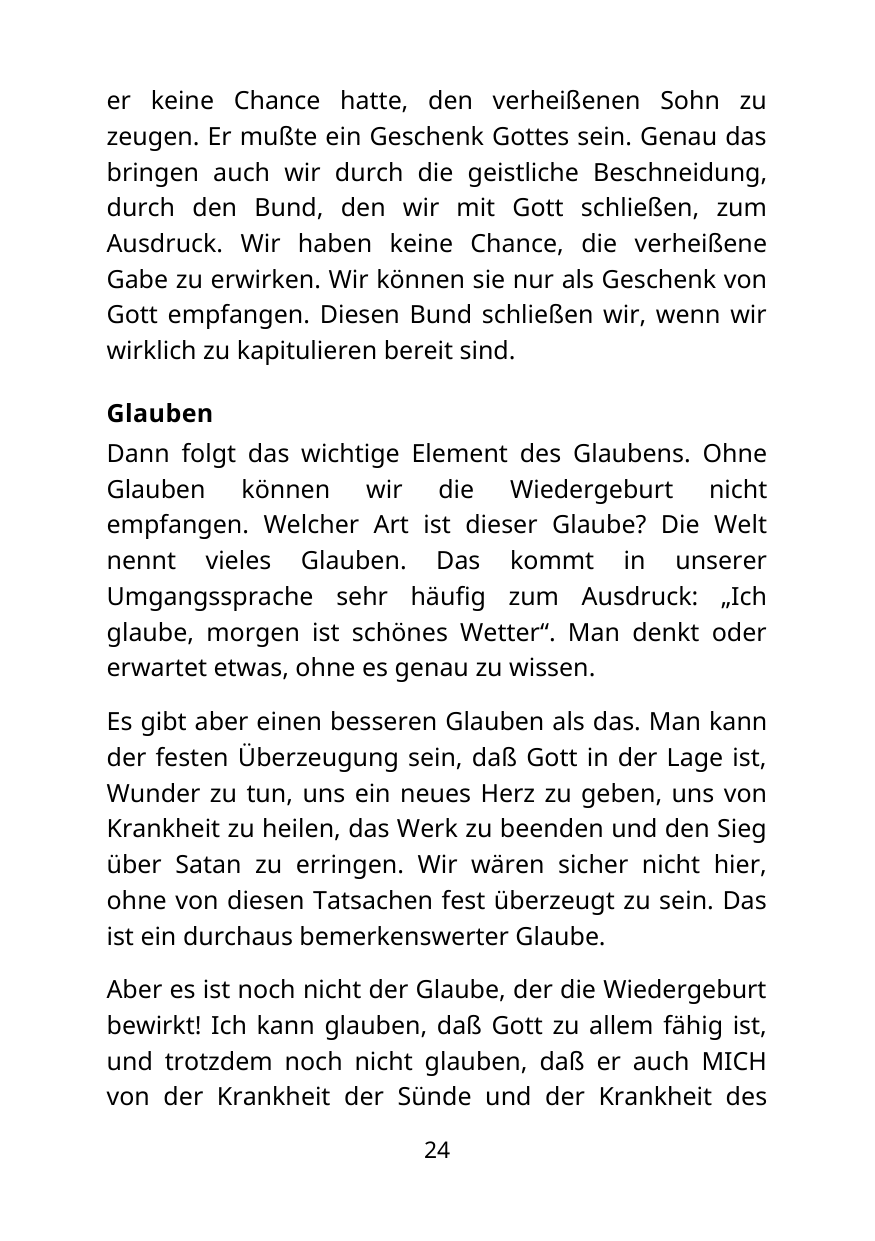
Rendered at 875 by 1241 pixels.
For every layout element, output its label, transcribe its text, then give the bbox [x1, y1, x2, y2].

text Es gibt aber einen besseren Glauben als das. Man kann der festen Überzeugung sein, daß Gott in der Lage ist, Wunder zu tun, uns ein neues Herz zu geben, uns von Krankheit zu heilen, das Werk zu beenden und den Sieg über Satan zu erringen. Wir wären sicher nicht hier, ohne von diesen Tatsachen fest überzeugt zu sein. Das ist ein durchaus bemerkenswerter Glaube. [106, 704, 768, 952]
text er keine Chance hatte, den verheißenen Sohn zu zeugen. Er mußte ein Geschenk Gottes sein. Genau das bringen auch wir durch die geistliche Beschneidung, durch den Bund, den wir mit Gott schließen, zum Ausdruck. Wir haben keine Chance, die verheißene Gabe zu erwirken. Wir können sie nur als Geschenk von Gott empfangen. Diesen Bund schließen wir, wenn wir wirklich zu kapitulieren bereit sind. [106, 83, 768, 367]
subtitle Glauben [106, 396, 768, 429]
text Aber es ist noch nicht der Glaube, der die Wiedergeburt bewirkt! Ich kann glauben, daß Gott zu allem fähig ist, und trotzdem noch nicht glauben, daß er auch MICH von der Krankheit der Sünde und der Krankheit des [106, 972, 768, 1113]
text Dann folgt das wichtige Element des Glaubens. Ohne Glauben können wir die Wiedergeburt nicht empfangen. Welcher Art ist dieser Glaube? Die Welt nennt vieles Glauben. Das kommt in unserer Umgangssprache sehr häufig zum Ausdruck: „Ich glaube, morgen ist schönes Wetter“. Man denkt oder erwartet etwas, ohne es genau zu wissen. [106, 436, 768, 684]
